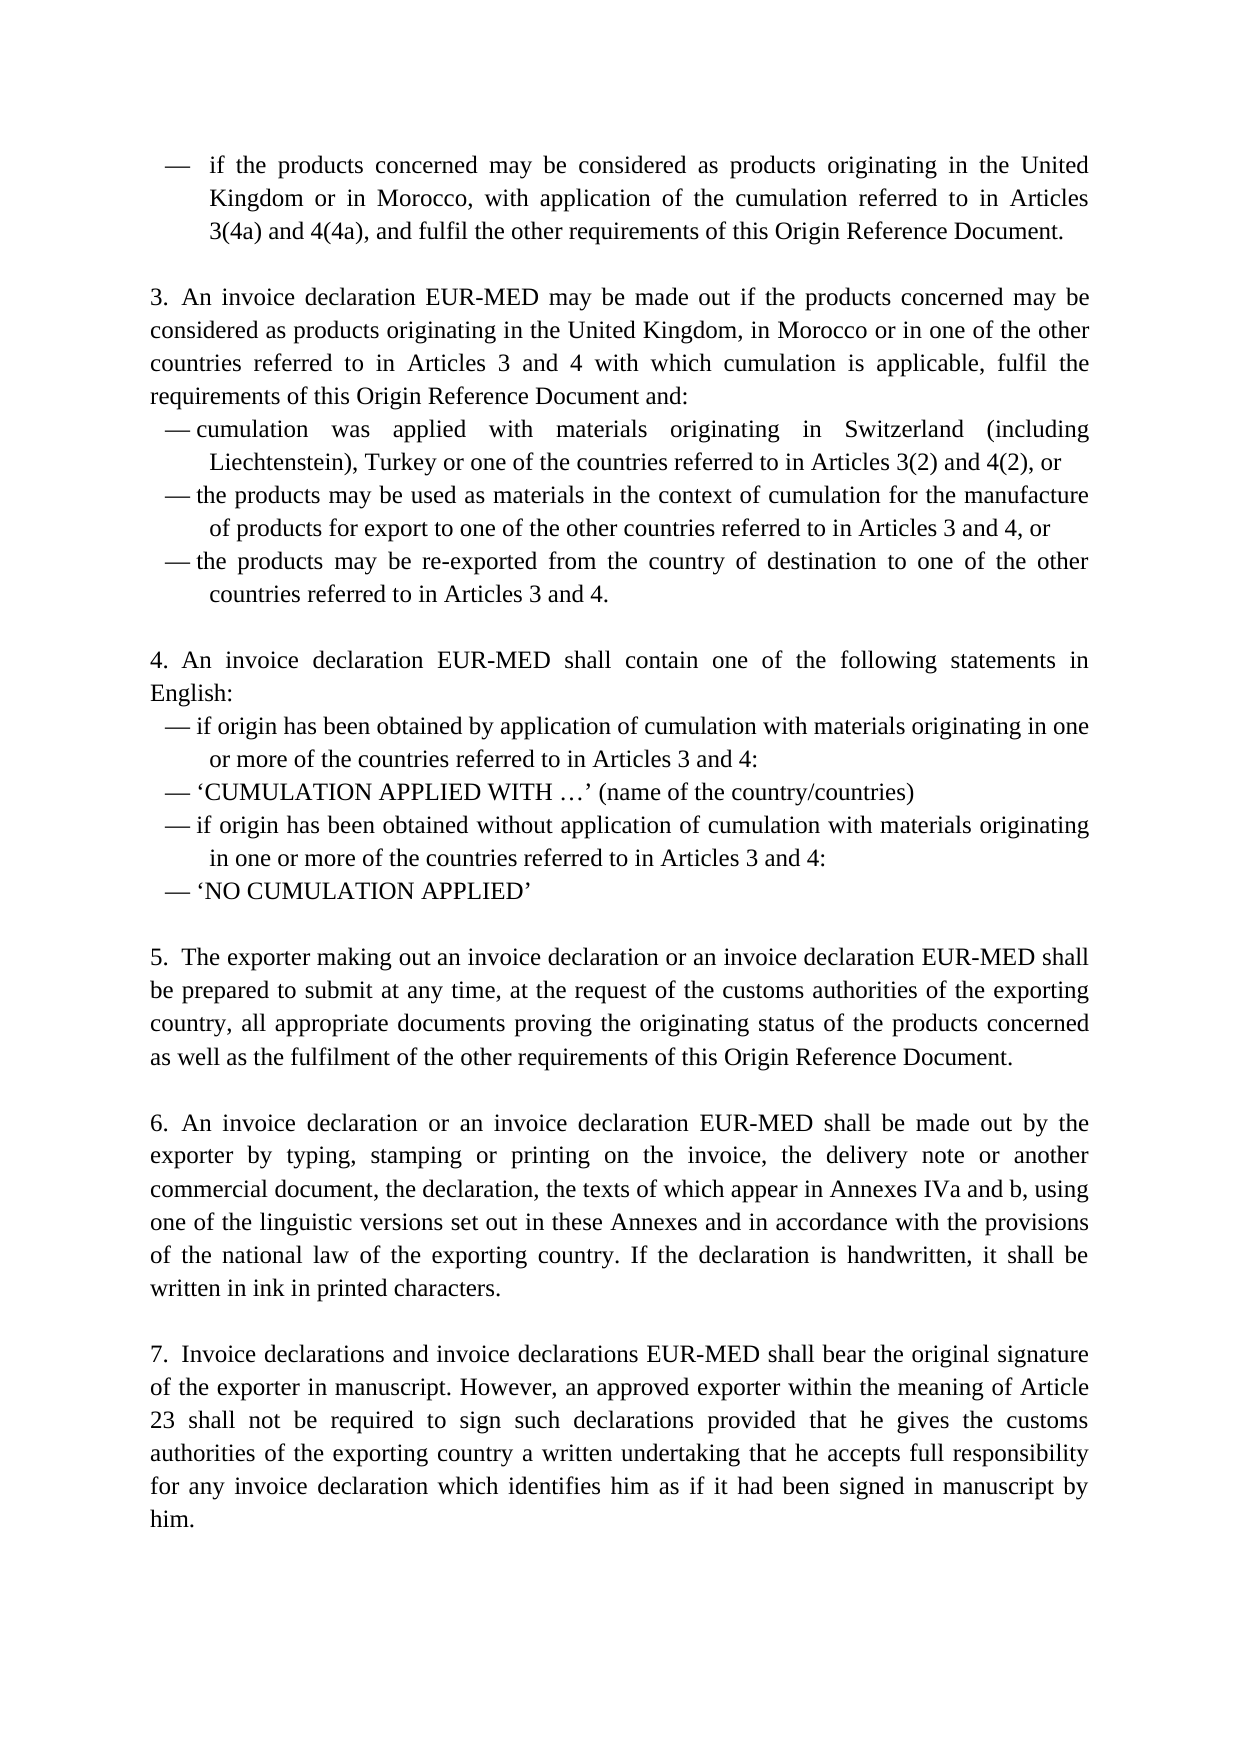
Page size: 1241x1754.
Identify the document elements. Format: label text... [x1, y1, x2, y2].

text — if origin has been obtained by application of cumulation with materials originating in one or more of the countries referred to in Articles 3 and 4: [165, 711, 1090, 773]
text 6. An invoice declaration or an invoice declaration EUR-MED shall be made out by the exporter by typing, stamping or printing on the invoice, the delivery note or another commercial document, the declaration, the texts of which appear in Annexes IVa and b, using one of the linguistic versions set out in these Annexes and in accordance with the provisions of the national law of the exporting country. If the declaration is handwritten, it shall be written in ink in printed characters. [150, 1108, 1090, 1301]
text — if origin has been obtained without application of cumulation with materials originating in one or more of the countries referred to in Articles 3 and 4: [165, 810, 1090, 872]
text — ‘CUMULATION APPLIED WITH …’ (name of the country/countries) [165, 777, 1090, 806]
text — ‘NO CUMULATION APPLIED’ [165, 876, 1090, 905]
text 7. Invoice declarations and invoice declarations EUR-MED shall bear the original signature of the exporter in manuscript. However, an approved exporter within the meaning of Article 23 shall not be required to sign such declarations provided that he gives the customs authorities of the exporting country a written undertaking that he accepts full responsibility for any invoice declaration which identifies him as if it had been signed in manuscript by him. [150, 1339, 1090, 1533]
text 5. The exporter making out an invoice declaration or an invoice declaration EUR-MED shall be prepared to submit at any time, at the request of the customs authorities of the exporting country, all appropriate documents proving the originating status of the products concerned as well as the fulfilment of the other requirements of this Origin Reference Document. [150, 942, 1090, 1070]
text 4. An invoice declaration EUR-MED shall contain one of the following statements in English: [150, 645, 1090, 707]
text — if the products concerned may be considered as products originating in the United Kingdom or in Morocco, with application of the cumulation referred to in Articles 3(4a) and 4(4a), and fulfil the other requirements of this Origin Reference Document. [165, 150, 1090, 245]
text — the products may be used as materials in the context of cumulation for the manufacture of products for export to one of the other countries referred to in Articles 3 and 4, or [165, 480, 1090, 542]
text 3. An invoice declaration EUR-MED may be made out if the products concerned may be considered as products originating in the United Kingdom, in Morocco or in one of the other countries referred to in Articles 3 and 4 with which cumulation is applicable, fulfil the requirements of this Origin Reference Document and: [150, 282, 1090, 410]
text — cumulation was applied with materials originating in Switzerland (including Liechtenstein), Turkey or one of the countries referred to in Articles 3(2) and 4(2), or [165, 414, 1090, 476]
text — the products may be re-exported from the country of destination to one of the other countries referred to in Articles 3 and 4. [165, 546, 1090, 608]
